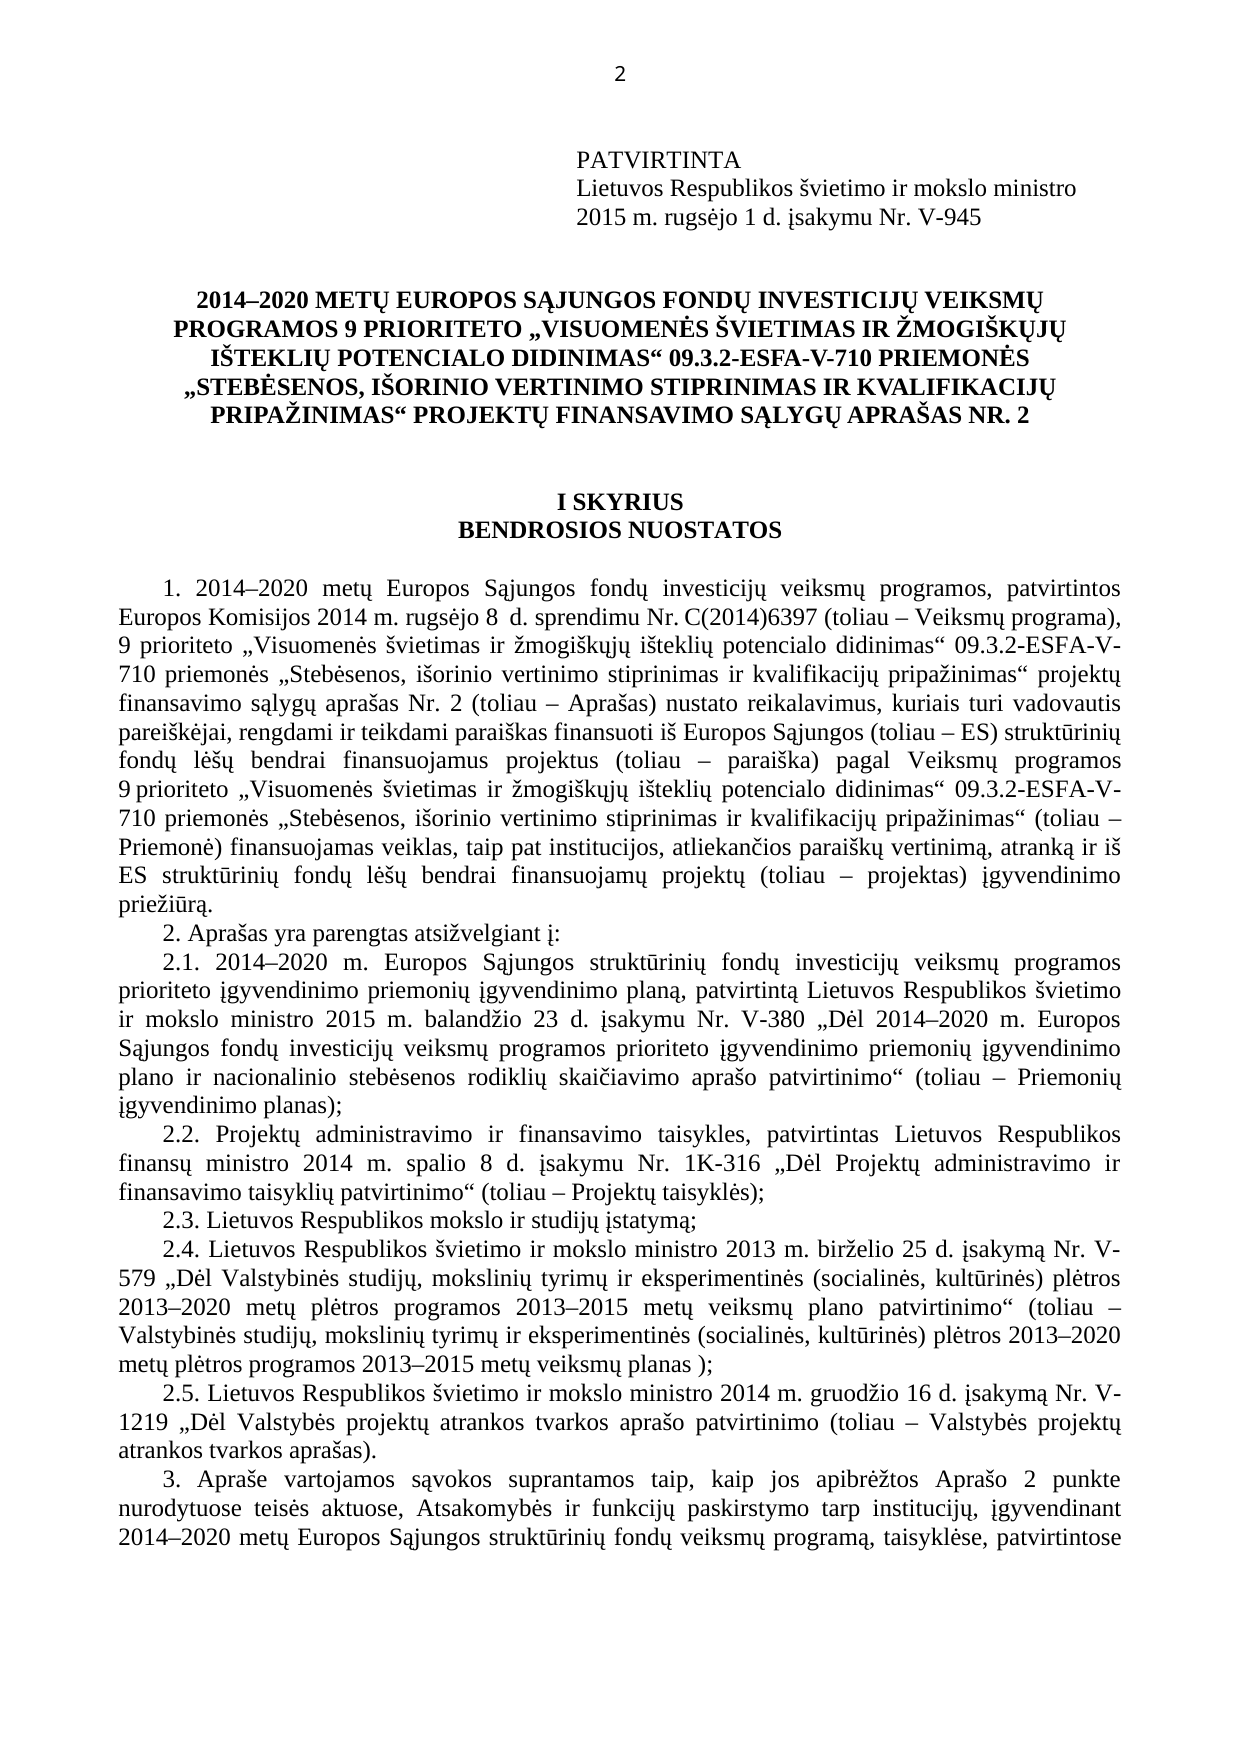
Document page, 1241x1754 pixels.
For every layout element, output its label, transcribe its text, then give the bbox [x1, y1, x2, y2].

text 2.5. Lietuvos Respublikos švietimo ir mokslo ministro 2014 m. gruodžio 16 d. įsakymą Nr. V-1219 „Dėl Valstybės projektų atrankos tvarkos aprašo patvirtinimo (toliau – Valstybės projektų atrankos tvarkos aprašas). [118, 1378, 1122, 1464]
text 2014–2020 METŲ EUROPOS SĄJUNGOS FONDŲ INVESTICIJŲ VEIKSMŲ PROGRAMOS 9 PRIORITETO „VISUOMENĖS ŠVIETIMAS IR ŽMOGIŠKŲJŲ IŠTEKLIŲ POTENCIALO DIDINIMAS“ 09.3.2-ESFA-V-710 PRIEMONĖS „STEBĖSENOS, IŠORINIO VERTINIMO STIPRINIMAS IR KVALIFIKACIJŲ PRIPAŽINIMAS“ PROJEKTŲ FINANSAVIMO SĄLYGŲ APRAŠAS NR. 2 [118, 286, 1122, 429]
text 2. Aprašas yra parengtas atsižvelgiant į: [118, 918, 1122, 947]
text PATVIRTINTA [133, 145, 1122, 173]
text 2.3. Lietuvos Respublikos mokslo ir studijų įstatymą; [118, 1206, 1122, 1234]
text 1. 2014–2020 metų Europos Sąjungos fondų investicijų veiksmų programos, patvirtintos Europos Komisijos 2014 m. rugsėjo 8 d. sprendimu Nr. C(2014)6397 (toliau – Veiksmų programa), 9 prioriteto „Visuomenės švietimas ir žmogiškųjų išteklių potencialo didinimas“ 09.3.2-ESFA-V-710 priemonės „Stebėsenos, išorinio vertinimo stiprinimas ir kvalifikacijų pripažinimas“ projektų finansavimo sąlygų aprašas Nr. 2 (toliau – Aprašas) nustato reikalavimus, kuriais turi vadovautis pareiškėjai, rengdami ir teikdami paraiškas finansuoti iš Europos Sąjungos (toliau – ES) struktūrinių fondų lėšų bendrai finansuojamus projektus (toliau – paraiška) pagal Veiksmų programos 9 prioriteto „Visuomenės švietimas ir žmogiškųjų išteklių potencialo didinimas“ 09.3.2-ESFA-V-710 priemonės „Stebėsenos, išorinio vertinimo stiprinimas ir kvalifikacijų pripažinimas“ (toliau – Priemonė) finansuojamas veiklas, taip pat institucijos, atliekančios paraiškų vertinimą, atranką ir iš ES struktūrinių fondų lėšų bendrai finansuojamų projektų (toliau – projektas) įgyvendinimo priežiūrą. [118, 573, 1122, 918]
text I SKYRIUS [118, 487, 1122, 516]
text BENDROSIOS NUOSTATOS [118, 516, 1122, 544]
text 2015 m. rugsėjo 1 d. įsakymu Nr. V-945 [133, 202, 1122, 231]
text 2.2. Projektų administravimo ir finansavimo taisykles, patvirtintas Lietuvos Respublikos finansų ministro 2014 m. spalio 8 d. įsakymu Nr. 1K-316 „Dėl Projektų administravimo ir finansavimo taisyklių patvirtinimo“ (toliau – Projektų taisyklės); [118, 1119, 1122, 1206]
text 2.4. Lietuvos Respublikos švietimo ir mokslo ministro 2013 m. birželio 25 d. įsakymą Nr. V-579 „Dėl Valstybinės studijų, mokslinių tyrimų ir eksperimentinės (socialinės, kultūrinės) plėtros 2013–2020 metų plėtros programos 2013–2015 metų veiksmų plano patvirtinimo“ (toliau – Valstybinės studijų, mokslinių tyrimų ir eksperimentinės (socialinės, kultūrinės) plėtros 2013–2020 metų plėtros programos 2013–2015 metų veiksmų planas ); [118, 1234, 1122, 1378]
text Lietuvos Respublikos švietimo ir mokslo ministro [133, 173, 1122, 202]
text 2.1. 2014–2020 m. Europos Sąjungos struktūrinių fondų investicijų veiksmų programos prioriteto įgyvendinimo priemonių įgyvendinimo planą, patvirtintą Lietuvos Respublikos švietimo ir mokslo ministro 2015 m. balandžio 23 d. įsakymu Nr. V-380 „Dėl 2014–2020 m. Europos Sąjungos fondų investicijų veiksmų programos prioriteto įgyvendinimo priemonių įgyvendinimo plano ir nacionalinio stebėsenos rodiklių skaičiavimo aprašo patvirtinimo“ (toliau – Priemonių įgyvendinimo planas); [118, 947, 1122, 1119]
text 3. Apraše vartojamos sąvokos suprantamos taip, kaip jos apibrėžtos Aprašo 2 punkte nurodytuose teisės aktuose, Atsakomybės ir funkcijų paskirstymo tarp institucijų, įgyvendinant 2014–2020 metų Europos Sąjungos struktūrinių fondų veiksmų programą, taisyklėse, patvirtintose [118, 1464, 1122, 1551]
